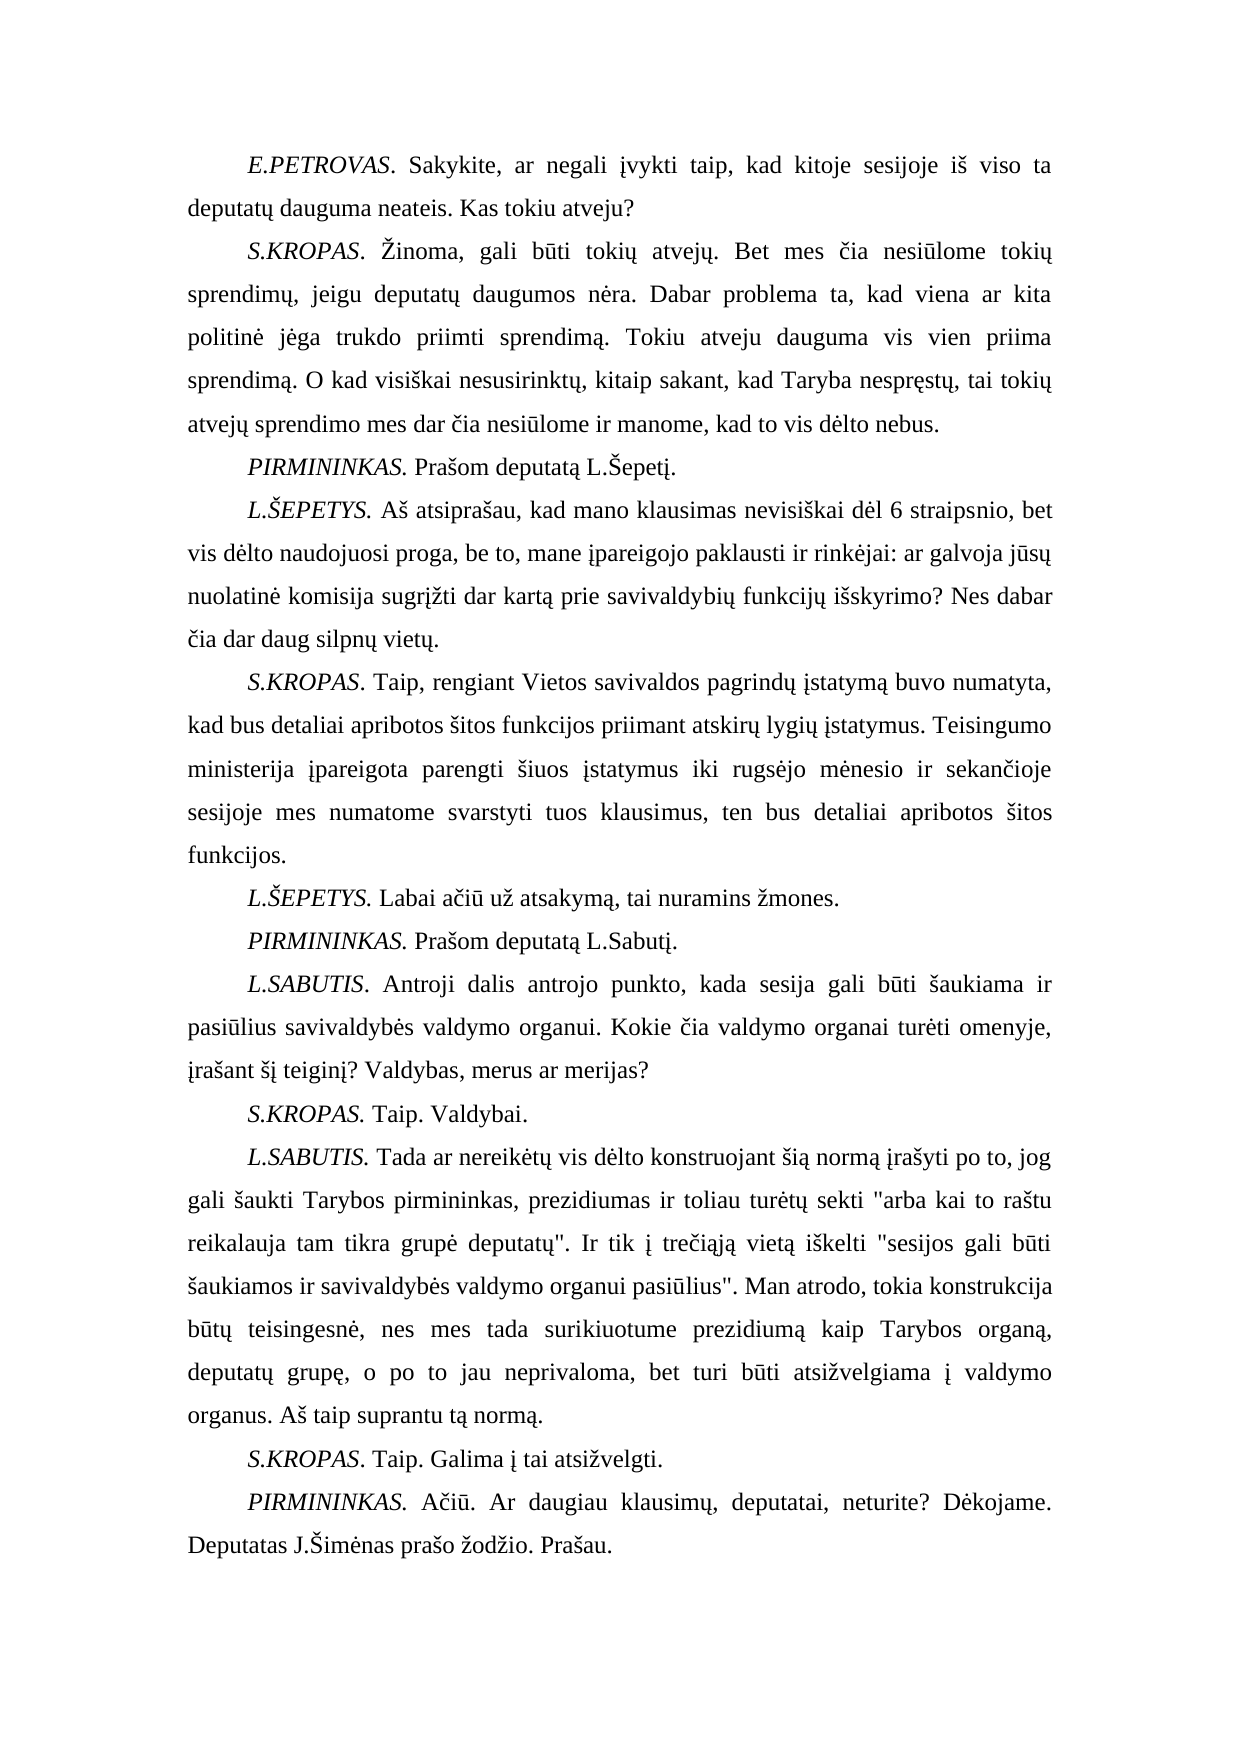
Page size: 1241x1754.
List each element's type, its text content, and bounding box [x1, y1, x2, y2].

text L.SABUTIS. Tada ar nereikėtų vis dėlto konstruojant šią normą įrašyti po to, jog gali šaukti Tarybos pirmininkas, prezidiumas ir toliau turėtų sekti "arba kai to raštu reikalauja tam tikra grupė deputatų". Ir tik į trečiąją vietą iškelti "sesijos gali būti šaukiamos ir savivaldybės valdymo organui pasiū­lius". Man atrodo, tokia konstrukcija būtų teisingesnė, nes mes tada suri­kiuotume prezidiumą kaip Tarybos organą, deputatų grupę, o po to jau neprivaloma, bet turi būti atsižvelgiama į valdymo organus. Aš taip suprantu tą normą. [187, 1142, 1053, 1429]
text S.KROPAS. Taip. Valdybai. [187, 1099, 1053, 1127]
text PIRMININKAS. Prašom deputatą L.Šepetį. [187, 452, 1053, 481]
text PIRMININKAS. Ačiū. Ar daugiau klausimų, deputatai, neturite? Dėkojame. Deputatas J.Šimėnas prašo žodžio. Prašau. [187, 1487, 1053, 1559]
text E.PETROVAS. Sakykite, ar negali įvykti taip, kad kitoje sesijoje iš viso ta deputatų dauguma neateis. Kas tokiu atveju? [187, 150, 1053, 222]
text S.KROPAS. Žinoma, gali būti tokių atvejų. Bet mes čia nesiūlome tokių sprendimų, jeigu deputatų daugumos nėra. Dabar problema ta, kad viena ar kita politinė jėga trukdo priimti sprendimą. Tokiu atveju dauguma vis vien priima sprendimą. O kad visiškai nesusirinktų, kitaip sakant, kad Taryba nespręstų, tai tokių atvejų sprendimo mes dar čia nesiūlome ir manome, kad to vis dėlto nebus. [187, 236, 1053, 437]
text L.ŠEPETYS. Labai ačiū už atsakymą, tai nuramins žmones. [187, 883, 1053, 912]
text S.KROPAS. Taip. Galima į tai atsižvelgti. [187, 1444, 1053, 1472]
text S.KROPAS. Taip, rengiant Vietos savivaldos pagrindų įstatymą buvo numatyta, kad bus detaliai apribotos šitos funkcijos priimant atskirų lygių įstatymus. Teisingumo ministerija įpareigota parengti šiuos įstatymus iki rugsėjo mėnesio ir sekančioje sesijoje mes numatome svarstyti tuos klausi­mus, ten bus detaliai apribotos šitos funkcijos. [187, 667, 1053, 869]
text PIRMININKAS. Prašom deputatą L.Sabutį. [187, 926, 1053, 955]
text L.SABUTIS. Antroji dalis antrojo punkto, kada sesija gali būti šaukiama ir pasiūlius savivaldybės valdymo organui. Kokie čia valdymo organai turėti omenyje, įrašant šį teiginį? Valdybas, merus ar merijas? [187, 969, 1053, 1084]
text L.ŠEPETYS. Aš atsiprašau, kad mano klausimas nevisiškai dėl 6 straips­nio, bet vis dėlto naudojuosi proga, be to, mane įpareigojo paklausti ir rinkėjai: ar galvoja jūsų nuolatinė komisija sugrįžti dar kartą prie savivaldy­bių funkcijų išskyrimo? Nes dabar čia dar daug silpnų vietų. [187, 495, 1053, 653]
